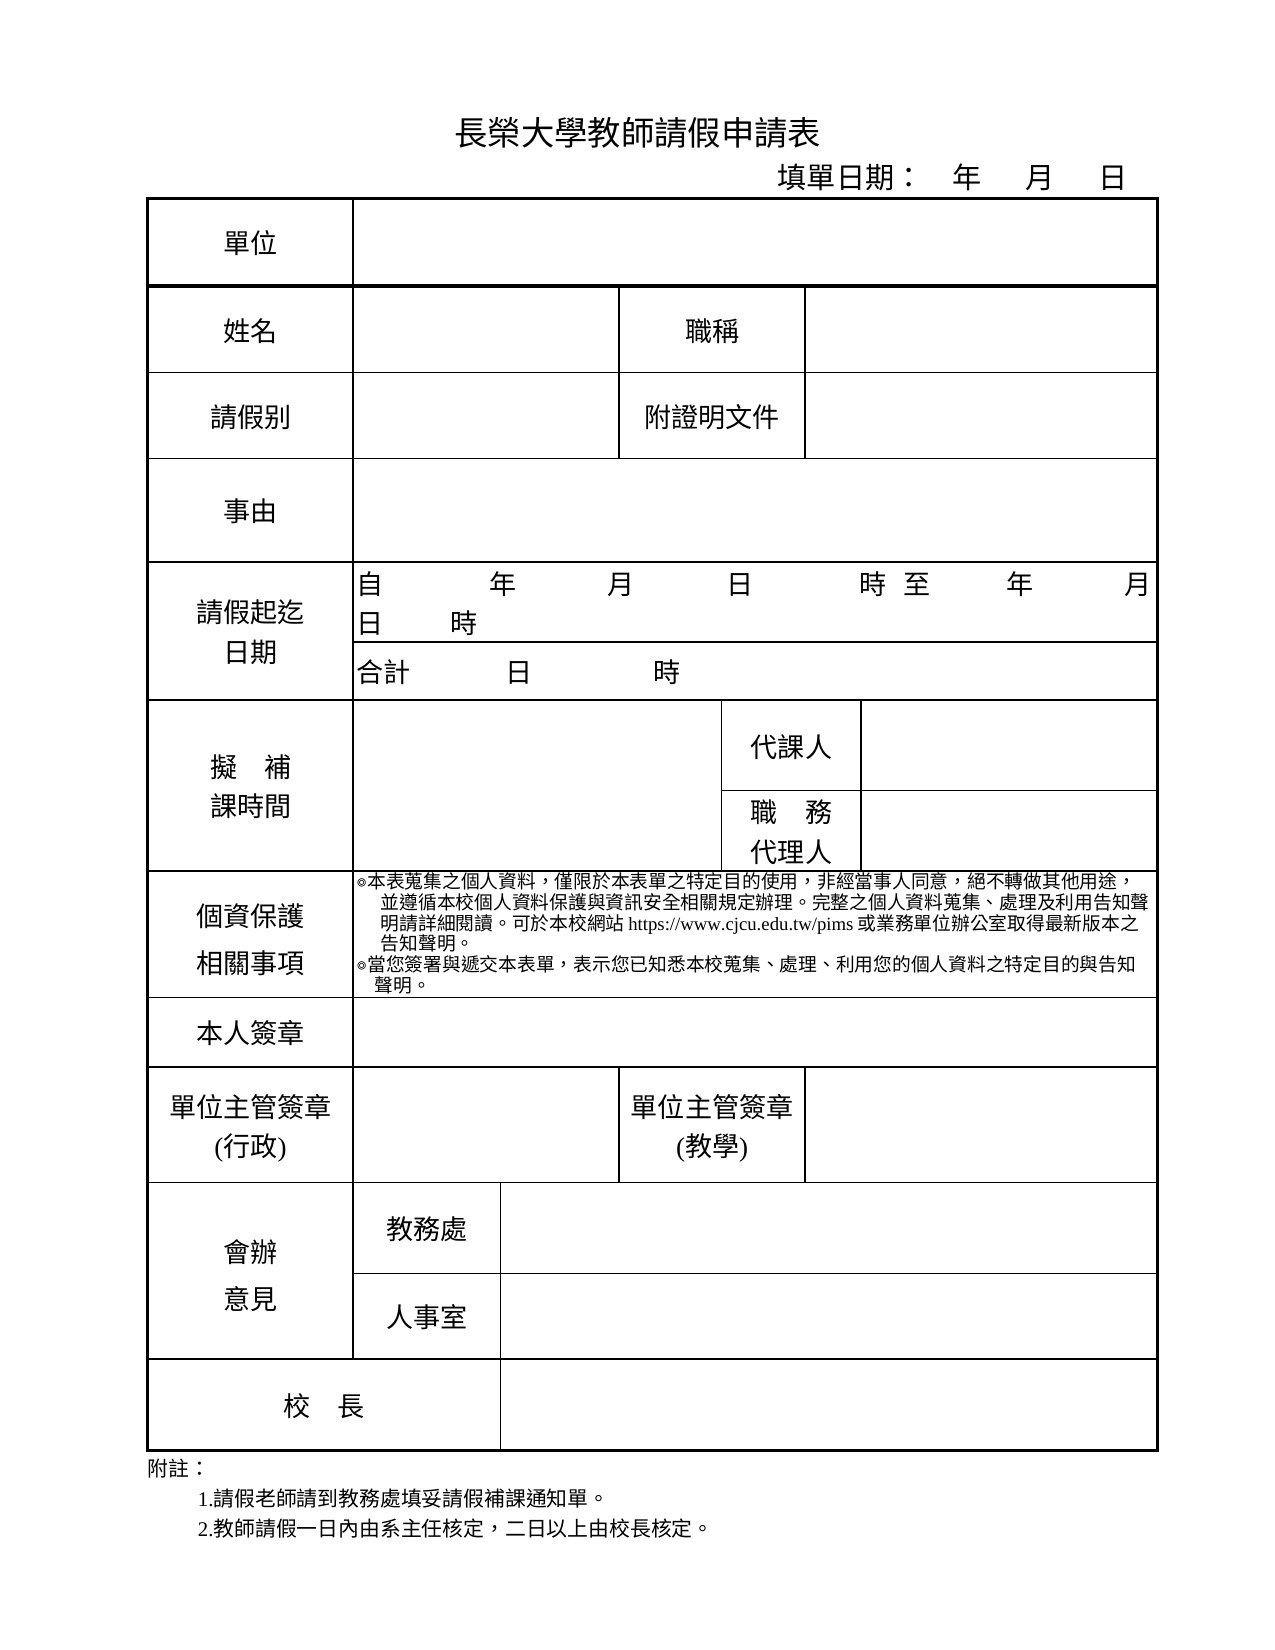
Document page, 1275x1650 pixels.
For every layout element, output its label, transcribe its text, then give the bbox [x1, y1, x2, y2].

table_cell [354, 373, 618, 457]
table_cell 人事室 [354, 1274, 500, 1358]
table_cell [501, 1274, 1156, 1358]
table_cell 校 長 [149, 1360, 500, 1449]
table_cell [806, 288, 1156, 372]
text 2.教師請假一日內由系主任核定，二日以上由校長核定。 [198, 1512, 1127, 1543]
table_cell [501, 1183, 1156, 1273]
table_cell 請假别 [149, 373, 352, 457]
table_cell 單位主管簽章 (教學) [620, 1068, 804, 1182]
table_cell [354, 288, 618, 372]
table_cell 合計 日 時 [354, 643, 1156, 699]
table_cell 請假起迄 日期 [149, 563, 352, 699]
text 填單日期： 年 月 日 [148, 154, 1127, 197]
table_cell [806, 373, 1156, 457]
table_cell 代課人 [722, 701, 860, 790]
table_cell 職稱 [620, 288, 804, 372]
table_header [354, 200, 1156, 284]
table_cell 教務處 [354, 1183, 500, 1273]
table_cell 擬 補 課時間 [149, 701, 352, 870]
table_cell 自 年 月 日 時 至 年 月 日 時 [354, 563, 1156, 641]
table_cell 職 務 代理人 [722, 791, 860, 870]
table_cell 會辦 意見 [149, 1183, 352, 1358]
table_cell [354, 1068, 618, 1182]
table_cell ◎本表蒐集之個人資料，僅限於本表單之特定目的使用，非經當事人同意，絕不轉做其他用途，並遵循本校個人資料保護與資訊安全相關規定辦理。完整之個人資料蒐集、處理及利用告知聲明請詳細閱讀。可於本校網站https://www.cjcu.edu.tw/pims或業務單位辦公室取得最新版本之告知聲明。 ◎當您簽署與遞交本表單，表示您已知悉本校蒐集、處理、利用您的個人資料之特定目的與告知聲明。 [354, 872, 1156, 997]
table_cell 事由 [149, 459, 352, 561]
table_cell [354, 459, 1156, 561]
table_cell 個資保護 相關事項 [149, 872, 352, 997]
table_cell [501, 1360, 1156, 1449]
table_cell 單位主管簽章 (行政) [149, 1068, 352, 1182]
table_cell 附證明文件 [620, 373, 804, 457]
table_header 單位 [149, 200, 352, 284]
table_cell [354, 998, 1156, 1066]
text 長榮大學教師請假申請表 [148, 106, 1127, 154]
table_cell 姓名 [149, 288, 352, 372]
text 1.請假老師請到教務處填妥請假補課通知單。 [198, 1482, 1127, 1512]
text 附註： [148, 1452, 1127, 1482]
table_cell 本人簽章 [149, 998, 352, 1066]
table_cell [862, 791, 1156, 870]
table_cell [354, 701, 721, 870]
table_cell [862, 701, 1156, 790]
table_cell [806, 1068, 1156, 1182]
